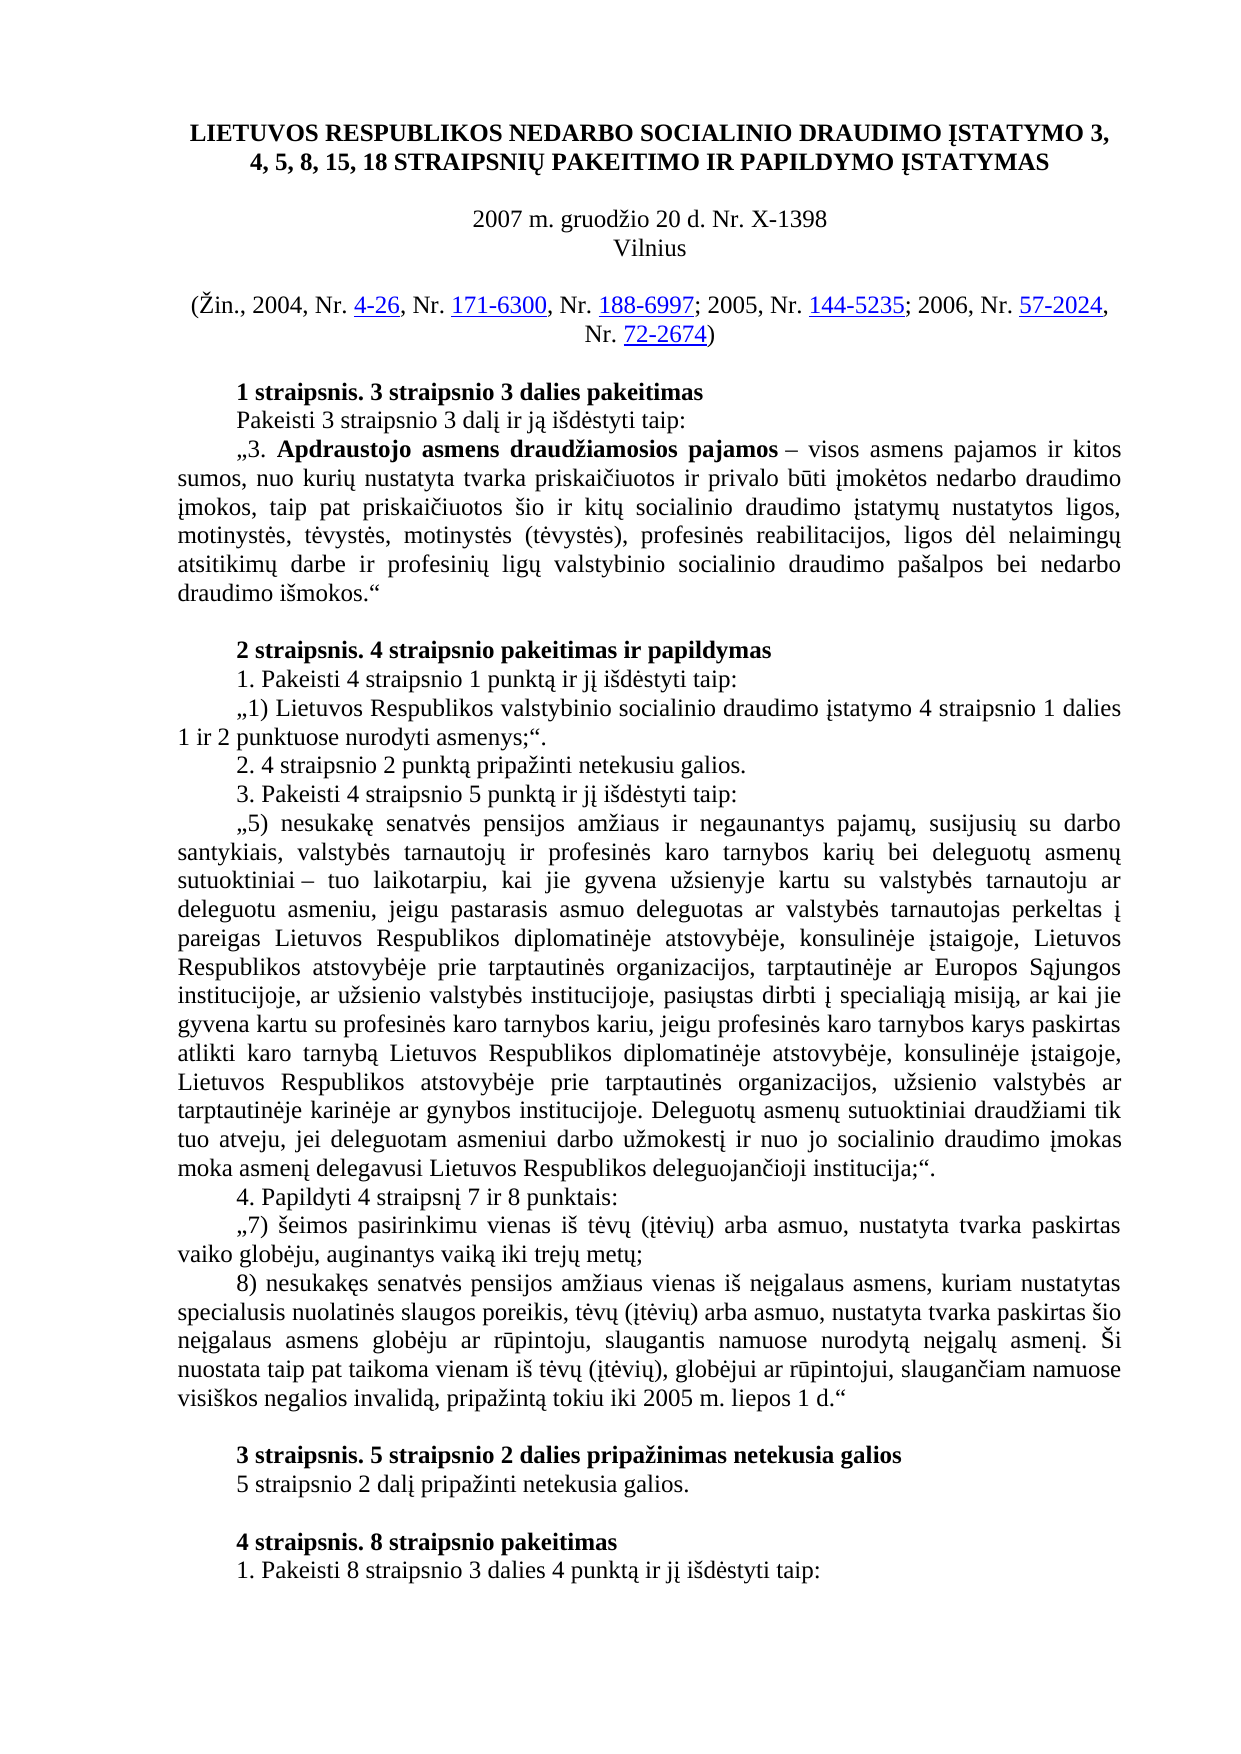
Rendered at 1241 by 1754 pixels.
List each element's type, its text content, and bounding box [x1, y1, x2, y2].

text Pakeisti 3 straipsnio 3 dalį ir ją išdėstyti taip: [177, 406, 1122, 434]
text 1. Pakeisti 8 straipsnio 3 dalies 4 punktą ir jį išdėstyti taip: [177, 1556, 1122, 1584]
text 5 straipsnio 2 dalį pripažinti netekusia galios. [177, 1469, 1122, 1498]
text „7) šeimos pasirinkimu vienas iš tėvų (įtėvių) arba asmuo, nustatyta tvarka paskirtas vaiko globėju, auginantys vaiką iki trejų metų; [177, 1211, 1122, 1268]
text 4. Papildyti 4 straipsnį 7 ir 8 punktais: [177, 1182, 1122, 1211]
text (Žin., 2004, Nr. 4-26, Nr. 171-6300, Nr. 188-6997; 2005, Nr. 144-5235; 2006, Nr. 57-2024, Nr. 72-2674) [177, 291, 1122, 348]
text LIETUVOS RESPUBLIKOS NEDARBO SOCIALINIO DRAUDIMO ĮSTATYMO 3, 4, 5, 8, 15, 18 STRAIPSNIŲ PAKEITIMO IR PAPILDYMO ĮSTATYMAS [177, 118, 1122, 176]
text 3. Pakeisti 4 straipsnio 5 punktą ir jį išdėstyti taip: [177, 779, 1122, 808]
text 1. Pakeisti 4 straipsnio 1 punktą ir jį išdėstyti taip: [177, 664, 1122, 693]
text 2 straipsnis. 4 straipsnio pakeitimas ir papildymas [177, 636, 1122, 664]
text „3. Apdraustojo asmens draudžiamosios pajamos – visos asmens pajamos ir kitos sumos, nuo kurių nustatyta tvarka priskaičiuotos ir privalo būti įmokėtos nedarbo draudimo įmokos, taip pat priskaičiuotos šio ir kitų socialinio draudimo įstatymų nustatytos ligos, motinystės, tėvystės, motinystės (tėvystės), profesinės reabilitacijos, ligos dėl nelaimingų atsitikimų darbe ir profesinių ligų valstybinio socialinio draudimo pašalpos bei nedarbo draudimo išmokos.“ [177, 434, 1122, 607]
text 8) nesukakęs senatvės pensijos amžiaus vienas iš neįgalaus asmens, kuriam nustatytas specialusis nuolatinės slaugos poreikis, tėvų (įtėvių) arba asmuo, nustatyta tvarka paskirtas šio neįgalaus asmens globėju ar rūpintoju, slaugantis namuose nurodytą neįgalų asmenį. Ši nuostata taip pat taikoma vienam iš tėvų (įtėvių), globėjui ar rūpintojui, slaugančiam namuose visiškos negalios invalidą, pripažintą tokiu iki 2005 m. liepos 1 d.“ [177, 1268, 1122, 1412]
text 3 straipsnis. 5 straipsnio 2 dalies pripažinimas netekusia galios [177, 1441, 1122, 1469]
text „1) Lietuvos Respublikos valstybinio socialinio draudimo įstatymo 4 straipsnio 1 dalies 1 ir 2 punktuose nurodyti asmenys;“. [177, 693, 1122, 751]
text 2. 4 straipsnio 2 punktą pripažinti netekusiu galios. [177, 751, 1122, 779]
text 1 straipsnis. 3 straipsnio 3 dalies pakeitimas [177, 377, 1122, 406]
text 4 straipsnis. 8 straipsnio pakeitimas [177, 1527, 1122, 1556]
text 2007 m. gruodžio 20 d. Nr. X-1398 Vilnius [177, 204, 1122, 262]
text „5) nesukakę senatvės pensijos amžiaus ir negaunantys pajamų, susijusių su darbo santykiais, valstybės tarnautojų ir profesinės karo tarnybos karių bei deleguotų asmenų sutuoktiniai – tuo laikotarpiu, kai jie gyvena užsienyje kartu su valstybės tarnautoju ar deleguotu asmeniu, jeigu pastarasis asmuo deleguotas ar valstybės tarnautojas perkeltas į pareigas Lietuvos Respublikos diplomatinėje atstovybėje, konsulinėje įstaigoje, Lietuvos Respublikos atstovybėje prie tarptautinės organizacijos, tarptautinėje ar Europos Sąjungos institucijoje, ar užsienio valstybės institucijoje, pasiųstas dirbti į specialiąją misiją, ar kai jie gyvena kartu su profesinės karo tarnybos kariu, jeigu profesinės karo tarnybos karys paskirtas atlikti karo tarnybą Lietuvos Respublikos diplomatinėje atstovybėje, konsulinėje įstaigoje, Lietuvos Respublikos atstovybėje prie tarptautinės organizacijos, užsienio valstybės ar tarptautinėje karinėje ar gynybos institucijoje. Deleguotų asmenų sutuoktiniai draudžiami tik tuo atveju, jei deleguotam asmeniui darbo užmokestį ir nuo jo socialinio draudimo įmokas moka asmenį delegavusi Lietuvos Respublikos deleguojančioji institucija;“. [177, 808, 1122, 1182]
